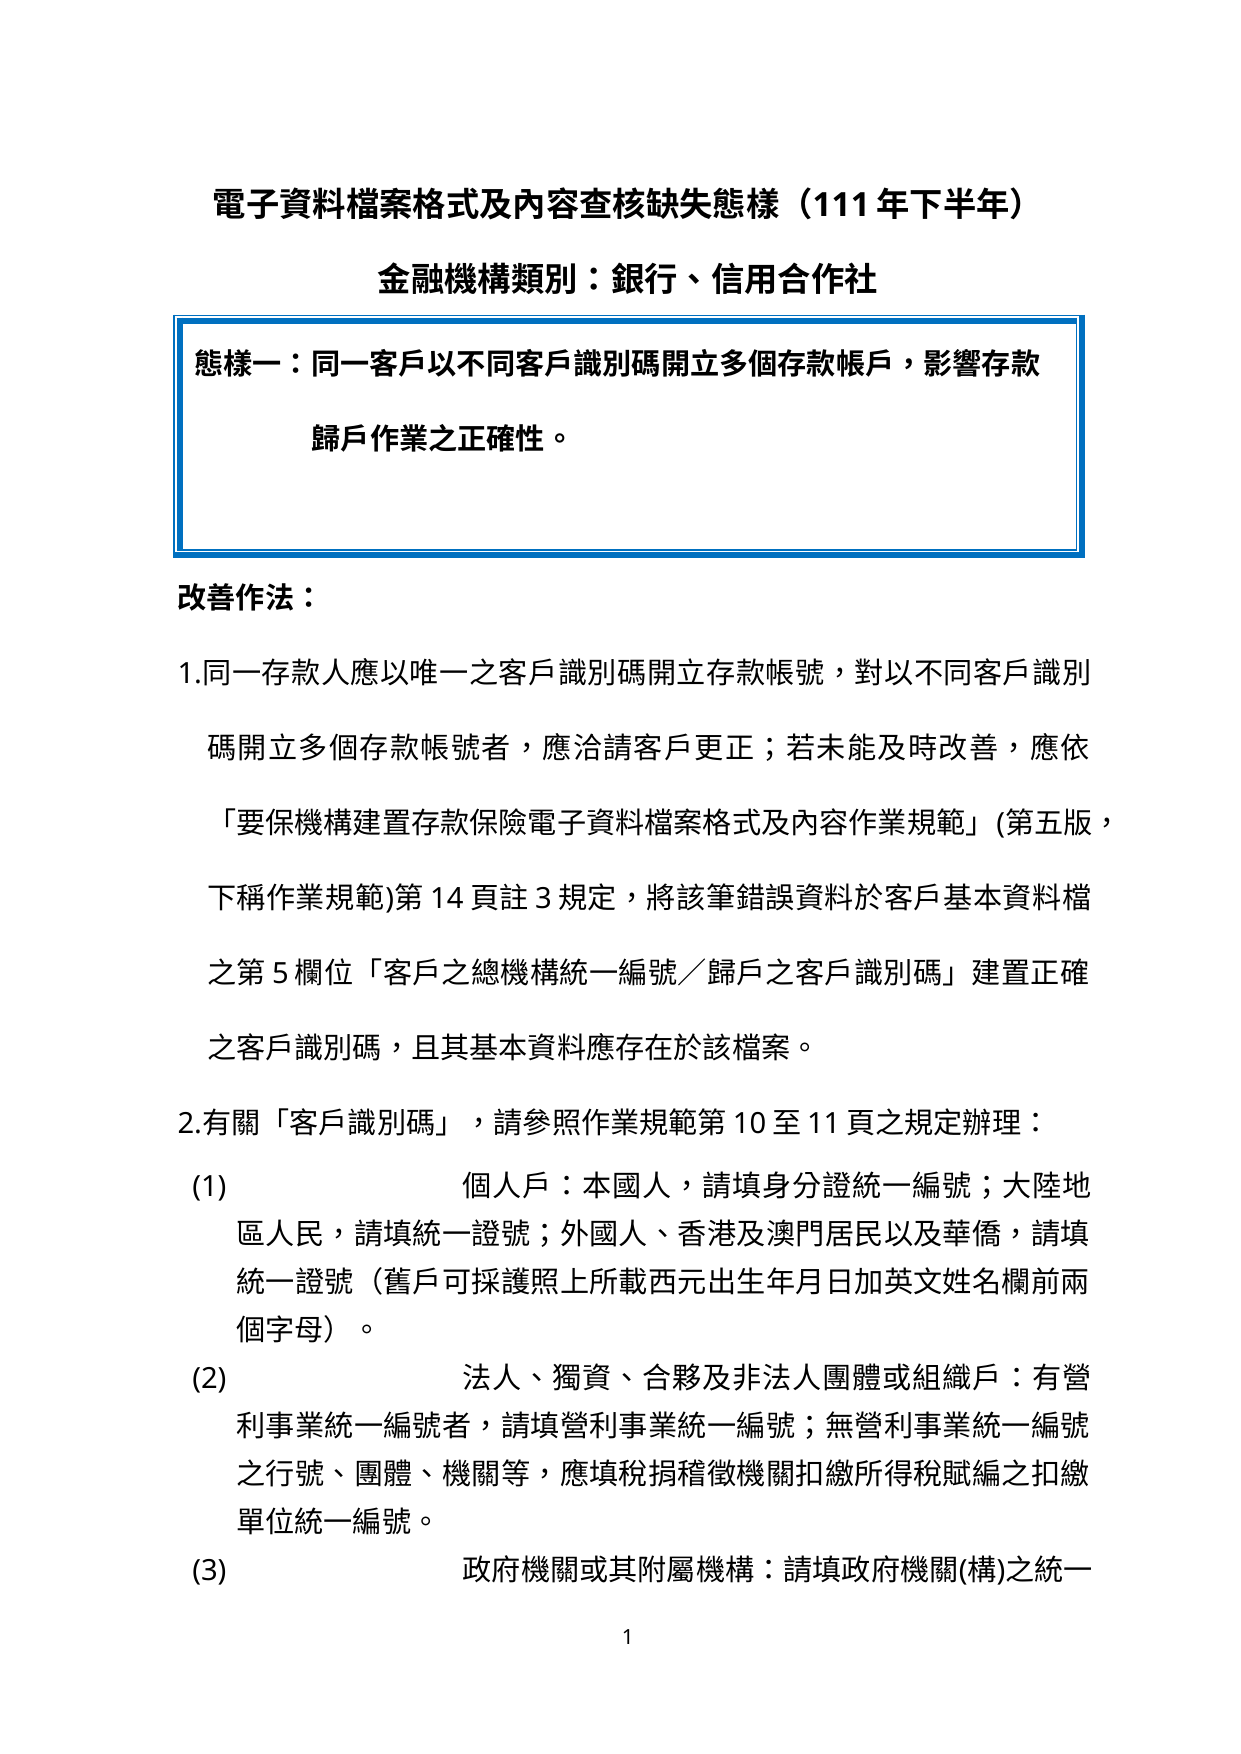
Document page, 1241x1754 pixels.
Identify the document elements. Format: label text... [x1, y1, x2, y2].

list 法人、獨資、合夥及非法人團體或組織戶：有營利事業統一編號者，請填營利事業統一編號；無營利事業統一編號之行號、團體、機關等，應填稅捐稽徵機關扣繳所得稅賦編之扣繳單位統一編號。 [192, 1350, 1093, 1542]
text 電子資料檔案格式及內容查核缺失態樣（111年下半年） [162, 164, 1093, 239]
list 個人戶：本國人，請填身分證統一編號；大陸地區人民，請填統一證號；外國人、香港及澳門居民以及華僑，請填統一證號（舊戶可採護照上所載西元出生年月日加英文姓名欄前兩個字母）。 [192, 1158, 1093, 1350]
table_header 態樣一：同一客戶以不同客戶識別碼開立多個存款帳戶，影響存款歸戶作業之正確性。 [183, 324, 1076, 549]
text 1.同一存款人應以唯一之客戶識別碼開立存款帳號，對以不同客戶識別碼開立多個存款帳號者，應洽請客戶更正；若未能及時改善，應依「要保機構建置存款保險電子資料檔案格式及內容作業規範」(第五版，下稱作業規範)第14頁註3規定，將該筆錯誤資料於客戶基本資料檔之第5欄位「客戶之總機構統一編號／歸戶之客戶識別碼」建置正確之客戶識別碼，且其基本資料應存在於該檔案。 [177, 633, 1093, 1083]
text 2.有關「客戶識別碼」，請參照作業規範第10至11頁之規定辦理： [177, 1083, 1093, 1158]
text 改善作法： [177, 558, 1093, 633]
list 政府機關或其附屬機構：請填政府機關(構)之統一編號，無統一編號者，請填稅捐稽徵機關賦編之扣繳單位統一編號。 [192, 1542, 1093, 1589]
text 金融機構類別：銀行、信用合作社 [162, 239, 1093, 314]
